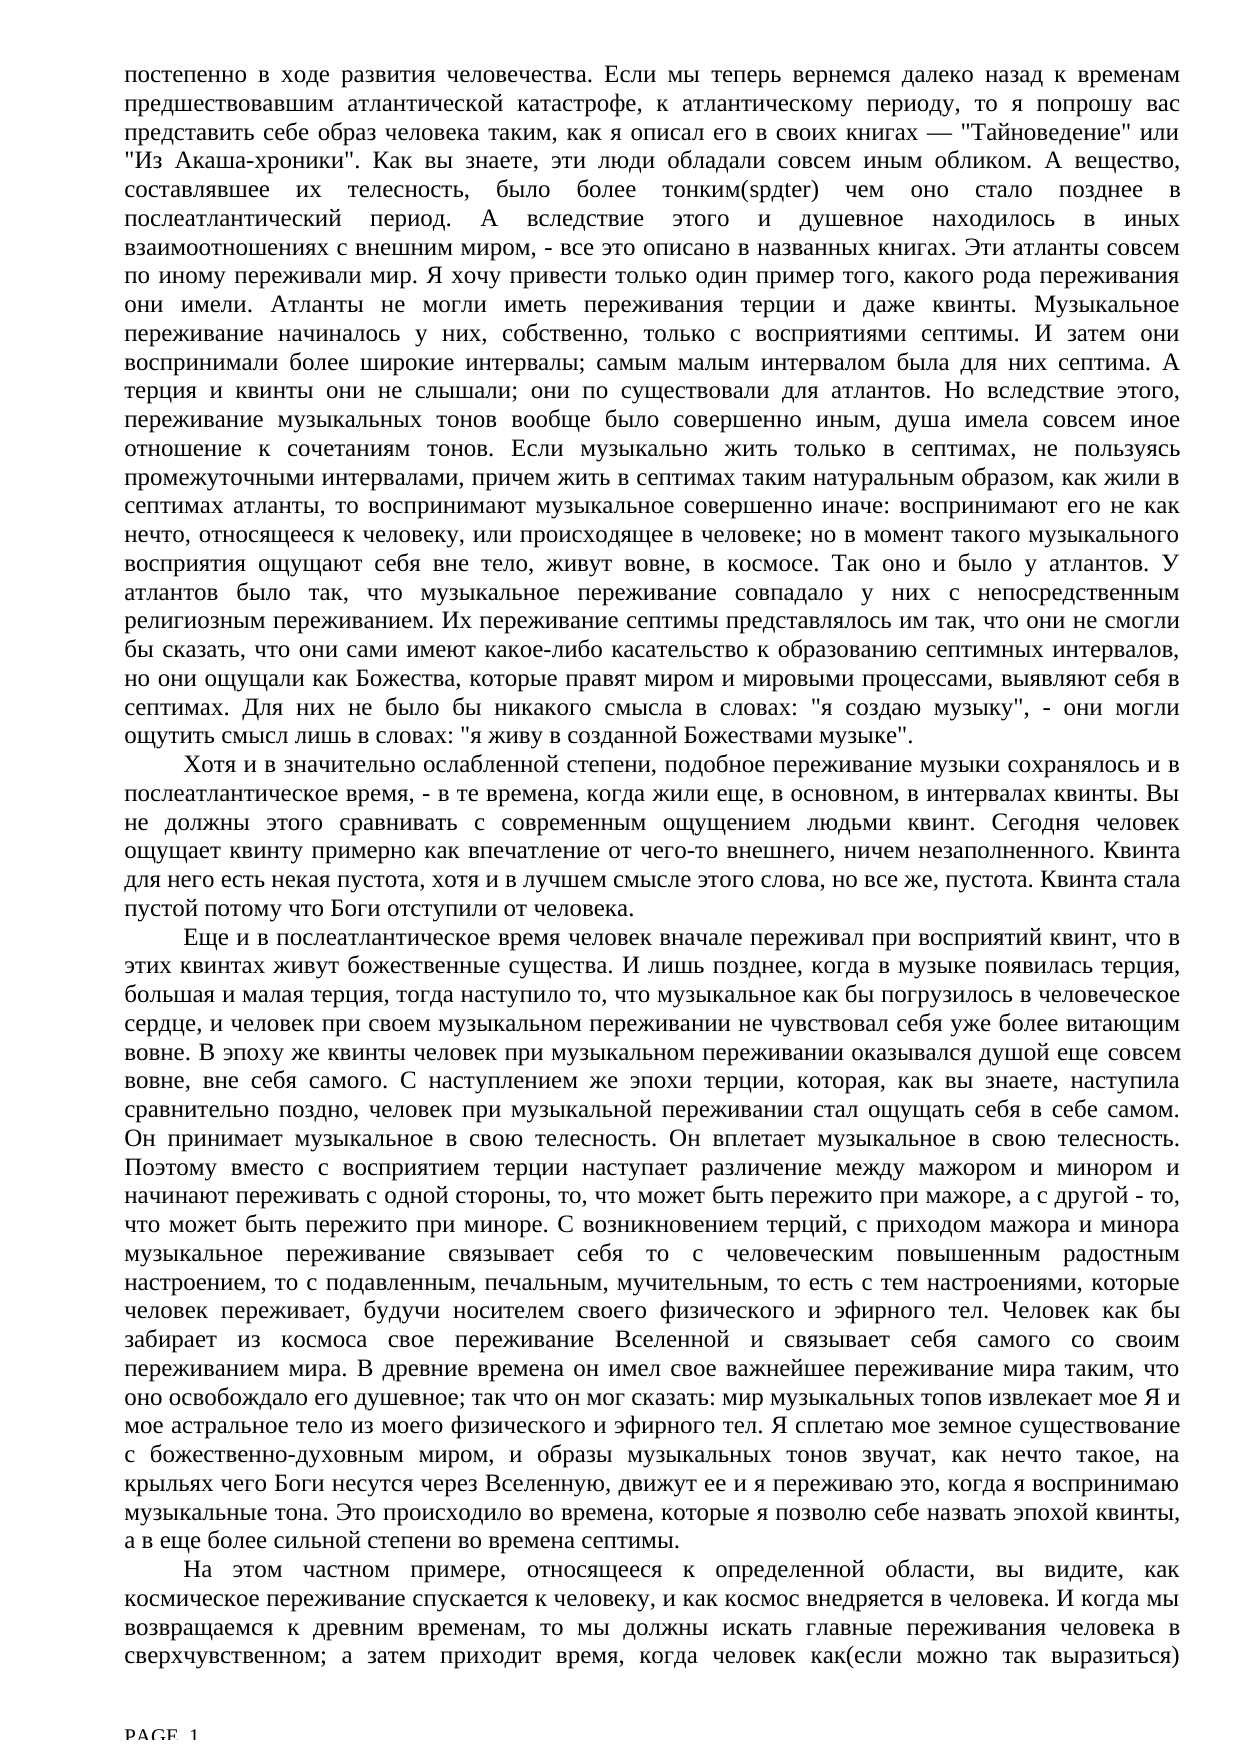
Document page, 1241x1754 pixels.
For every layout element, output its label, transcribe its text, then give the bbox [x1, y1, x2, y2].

text Еще и в послеатлантическое время человек вначале переживал при восприятий квинт, что в этих квинтах живут божественные существа. И лишь позднее, когда в музыке появилась терция, большая и малая терция, тогда наступило то, что музыкальное как бы погрузилось в человеческое сердце, и человек при своем музыкальном переживании не чувствовал себя уже более витающим вовне. В эпоху же квинты человек при музыкальном переживании оказывался душой еще coвceм вовне, вне себя самого. С наступлением же эпохи терции, которая, как вы знаете, наступила сравнительно поздно, человек при музыкальной переживании стал ощущать себя в себе самом. Он принимает музыкальное в свою телесность. Он вплетает музыкальное в свою телесность. Поэтому вместо с восприятием терции наступает различение между мажором и минором и начинают переживать с одной стороны, то, что может быть пережито при мажоре, а с другой - то, что может быть пережито при миноре. С возникновением терций, с приходом мажора и минора музыкальное переживание связывает себя то с человеческим повышенным радостным настроением, то с подавленным, печальным, мучительным, то есть с тем настроениями, которые человек переживает, будучи носителем своего физического и эфирного тел. Человек как бы забирает из космоса свое переживание Вселенной и связывает себя самого со своим переживанием мира. В древние времена он имел свое важнейшее переживание мира таким, что оно освобождало его душевное; так что он мог сказать: мир музыкальных топов извлекает мое Я и мое астральное тело из моего физического и эфирного тел. Я сплетаю мое земное существование с божественно-духовным миром, и образы музыкальных тонов звучат, как нечто такое, на крыльях чего Боги несутся через Вселенную, движут ее и я переживаю это, когда я воспринимаю музыкальные тона. Это происходило вo времена, которые я позволю себе назвать эпохой квинты, а в еще более сильной степени во времена септимы. [124, 922, 1181, 1554]
text На этом частном примере, относящееся к определенной области, вы видите, как космическое переживание спускается к человеку, и как космос внедряется в человека. И когда мы возвращаемся к древним временам, то мы должны искать главные переживания человека в сверхчувственном; а затем приходит время, когда человек как(если можно так выразиться) [124, 1554, 1181, 1669]
text постепенно в хoдe развития человечества. Если мы теперь вернемся далеко назад к временам предшествовавшим атлантической катастрофе, к атлантическому периоду, то я попрошу вас представить себе образ человека таким, как я описал его в своих книгах — "Тайноведение" или "Из Акаша-хроники". Как вы знаете, эти люди обладали совсем иным обликом. А вещество, составлявшее их телесность, было более тонким(spдter) чем оно стало позднее в послеатлантический период. А вследствие этого и душевное находилось в иных взаимоотношениях с внешним миром, - все это описано в названных книгах. Эти атланты совсем по иному переживали мир. Я хочу привести только один пример того, какого рода переживания они имели. Атланты не могли иметь переживания терции и даже квинты. Музыкальное переживание начиналось у них, собственно, только с восприятиями септимы. И затем они воспринимали более широкие интервалы; самым малым интервалом была для них септима. А терция и квинты они не слышали; они по существовали для атлантов. Но вследствие этого, переживание музыкальных тонов вообще было совершенно иным, душа имела совсем иное отношение к сочетаниям тонов. Еcли музыкально жить только в септимах, не пользуясь промежуточными интервалами, причем жить в септимах таким натуральным образом, как жили в септимах атланты, то воспринимают музыкальное совершенно иначе: воспринимают его не как нечто, относящееся к человеку, или происходящее в человеке; но в момент такого музыкального восприятия ощущают себя вне тело, живут вовне, в космосе. Так оно и было у атлантов. У атлантов было так, что музыкальное переживание совпадало у них с непосредственным религиозным переживанием. Их переживание септимы представлялось им так, что они не смогли бы сказать, что они сами имеют какое-либо касательство к образованию септимных интервалов, но они ощущали как Божества, которые правят миром и мировыми процессами, выявляют себя в септимах. Для них не было бы никакого смысла в словах: "я создаю музыку", - они могли ощутить смысл лишь в словах: "я живу в созданной Божествами музыке". [124, 59, 1181, 749]
text Хотя и в значительно ослабленной степени, подобное переживание музыки сохранялось и в послеатлантическое время, - в те времена, когда жили еще, в основном, в интервалах квинты. Вы не должны этого сравнивать с современным ощущением людьми квинт. Сегодня человек ощущает квинту примерно как впечатление от чего-то внешнего, ничем незаполненного. Квинта для него есть некая пустота, хотя и в лучшем смысле этого слова, но все же, пустота. Квинта стала пустой потому что Боги отступили от человека. [124, 749, 1181, 922]
